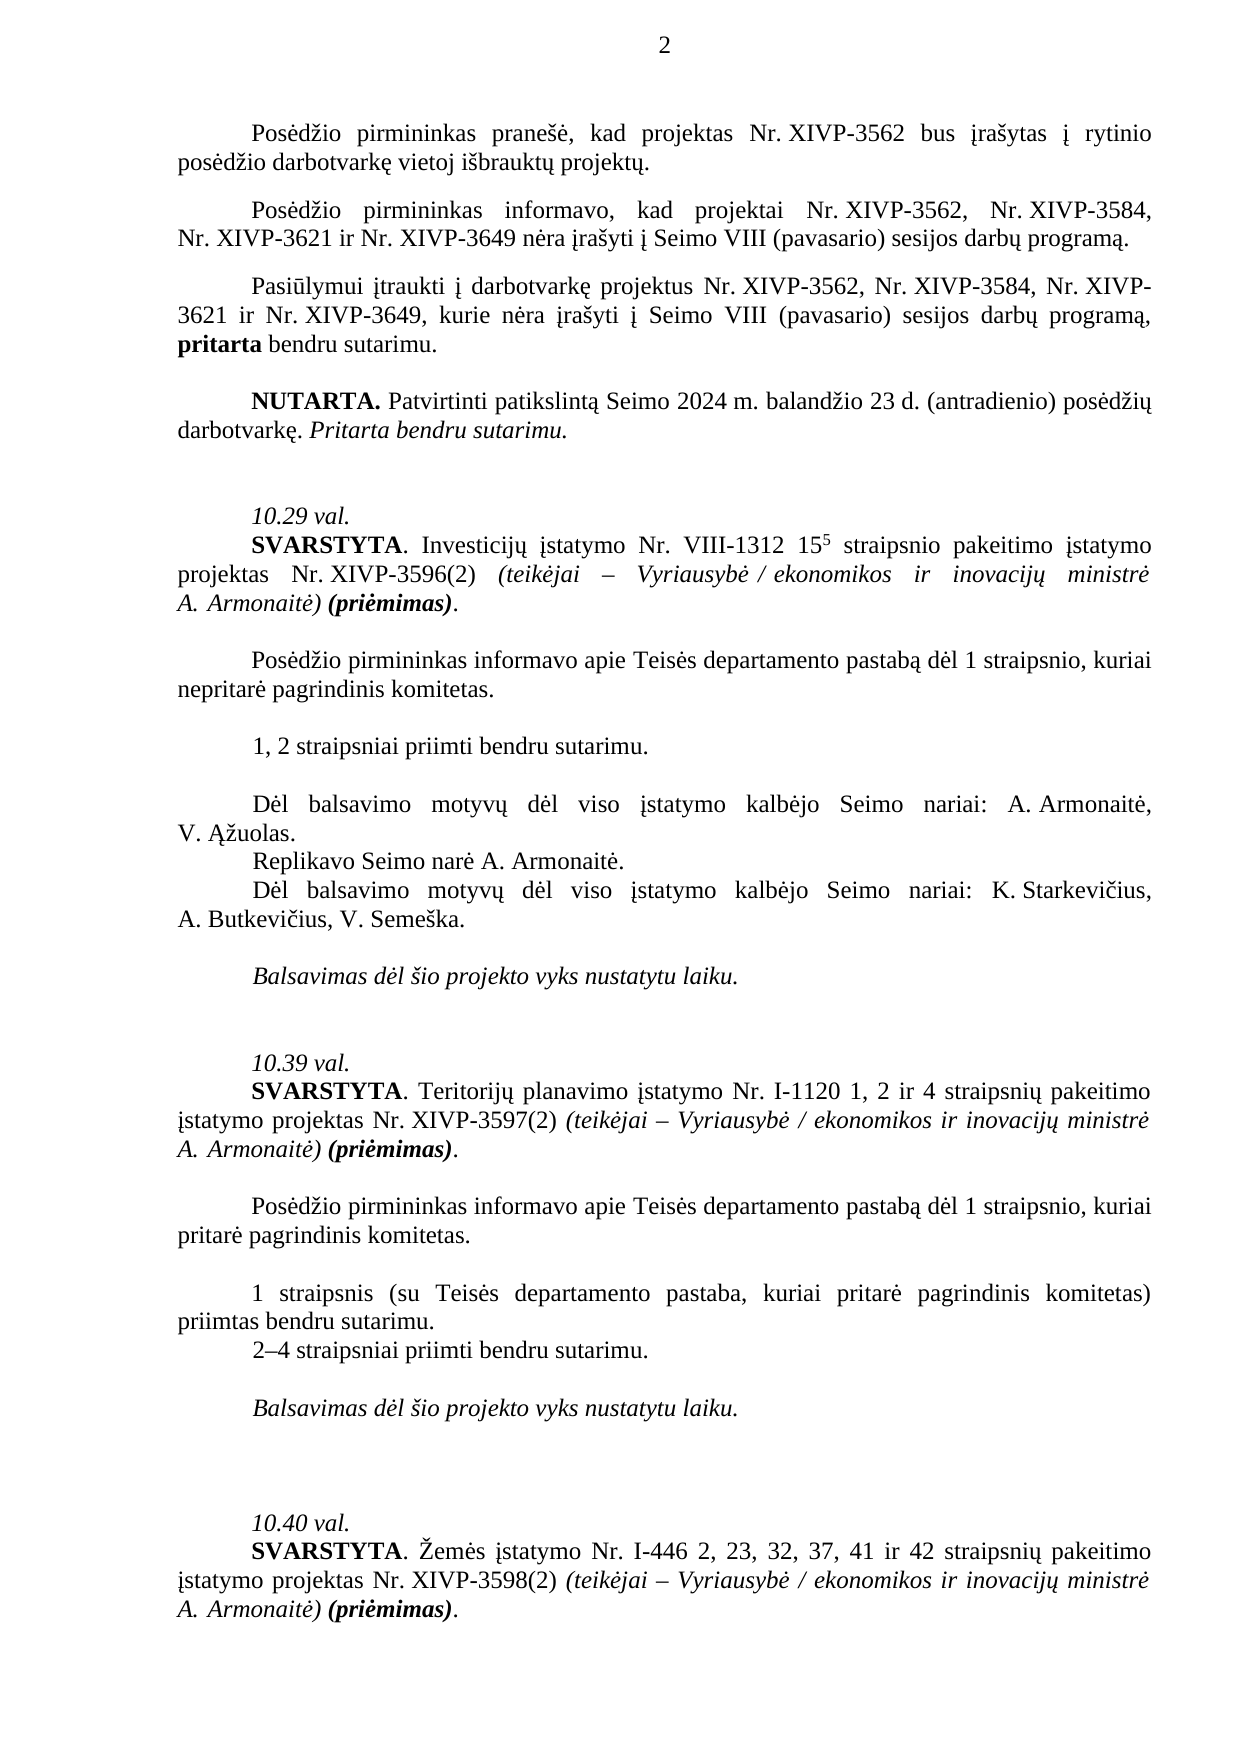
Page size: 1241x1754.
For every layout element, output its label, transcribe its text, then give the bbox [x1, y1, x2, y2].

text 2–4 straipsniai priimti bendru sutarimu. [177, 1335, 1152, 1364]
text 1 straipsnis (su Teisės departamento pastaba, kuriai pritarė pagrindinis komitetas) priimtas bendru sutarimu. [177, 1278, 1152, 1335]
text 10.40 val. [177, 1508, 1152, 1536]
text Pasiūlymui įtraukti į darbotvarkę projektus Nr. XIVP-3562, Nr. XIVP-3584, Nr. XIVP-3621 ir Nr. XIVP-3649, kurie nėra įrašyti į Seimo VIII (pavasario) sesijos darbų programą, pritarta bendru sutarimu. [177, 271, 1152, 358]
text Dėl balsavimo motyvų dėl viso įstatymo kalbėjo Seimo nariai: A. Armonaitė, V. Ąžuolas. [177, 789, 1152, 846]
text Replikavo Seimo narė A. Armonaitė. [177, 846, 1152, 875]
text 10.29 val. [177, 501, 1152, 530]
text 1, 2 straipsniai priimti bendru sutarimu. [177, 731, 1152, 760]
text SVARSTYTA. Teritorijų planavimo įstatymo Nr. I-1120 1, 2 ir 4 straipsnių pakeitimo įstatymo projektas Nr. XIVP-3597(2) (teikėjai – Vyriausybė / ekonomikos ir inovacijų ministrė A. Armonaitė) (priėmimas). [177, 1076, 1152, 1163]
text NUTARTA. Patvirtinti patikslintą Seimo 2024 m. balandžio 23 d. (antradienio) posėdžių darbotvarkę. Pritarta bendru sutarimu. [177, 386, 1152, 444]
text SVARSTYTA. Investicijų įstatymo Nr. VIII-1312 155 straipsnio pakeitimo įstatymo projektas Nr. XIVP-3596(2) (teikėjai – Vyriausybė / ekonomikos ir inovacijų ministrė A. Armonaitė) (priėmimas). [177, 530, 1152, 616]
text 10.39 val. [177, 1048, 1152, 1076]
text Balsavimas dėl šio projekto vyks nustatytu laiku. [177, 1393, 1152, 1421]
text Posėdžio pirmininkas informavo, kad projektai Nr. XIVP-3562, Nr. XIVP-3584, Nr. XIVP-3621 ir Nr. XIVP-3649 nėra įrašyti į Seimo VIII (pavasario) sesijos darbų programą. [177, 195, 1152, 252]
text SVARSTYTA. Žemės įstatymo Nr. I-446 2, 23, 32, 37, 41 ir 42 straipsnių pakeitimo įstatymo projektas Nr. XIVP-3598(2) (teikėjai – Vyriausybė / ekonomikos ir inovacijų ministrė A. Armonaitė) (priėmimas). [177, 1536, 1152, 1623]
text Posėdžio pirmininkas informavo apie Teisės departamento pastabą dėl 1 straipsnio, kuriai pritarė pagrindinis komitetas. [177, 1191, 1152, 1249]
text Balsavimas dėl šio projekto vyks nustatytu laiku. [177, 961, 1152, 990]
text Posėdžio pirmininkas pranešė, kad projektas Nr. XIVP-3562 bus įrašytas į rytinio posėdžio darbotvarkę vietoj išbrauktų projektų. [177, 118, 1152, 176]
text Dėl balsavimo motyvų dėl viso įstatymo kalbėjo Seimo nariai: K. Starkevičius, A. Butkevičius, V. Semeška. [177, 875, 1152, 933]
text Posėdžio pirmininkas informavo apie Teisės departamento pastabą dėl 1 straipsnio, kuriai nepritarė pagrindinis komitetas. [177, 645, 1152, 703]
